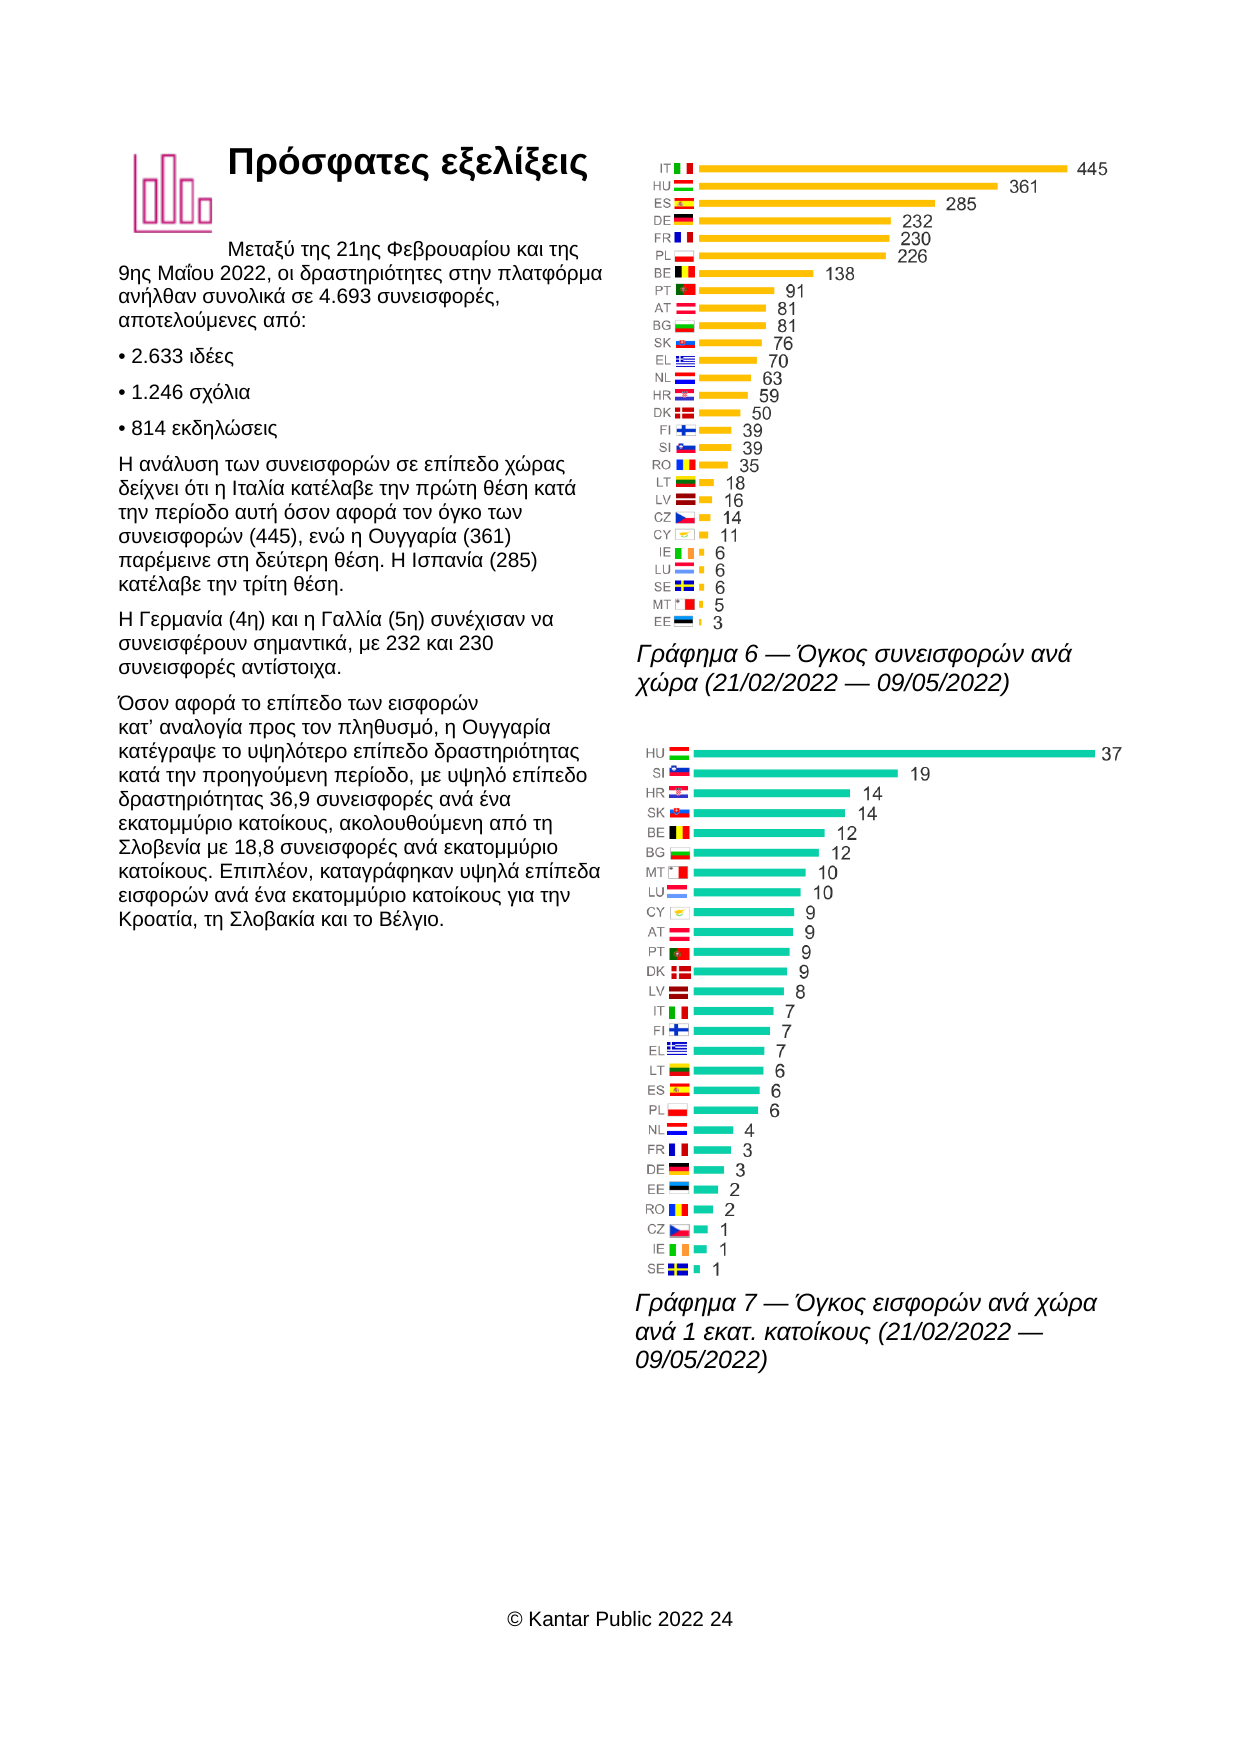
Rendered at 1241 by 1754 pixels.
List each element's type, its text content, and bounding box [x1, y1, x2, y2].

text Η Γερμανία (4η) και η Γαλλία (5η) συνέχισαν να συνεισφέρουν σημαντικά, με 232 και 230 συνεισφορές αντίστοιχα. [118, 607, 605, 679]
text Μεταξύ της 21ης Φεβρουαρίου και της 9ης Μαΐου 2022, οι δραστηριότητες στην πλατφόρμα ανήλθαν συνολικά σε 4.693 συνεισφορές, αποτελούμενες από: [118, 236, 605, 332]
picture [634, 733, 1123, 1283]
subtitle Πρόσφατες εξελίξεις [228, 139, 605, 182]
picture [118, 138, 228, 249]
picture [636, 154, 1124, 635]
text Γράφημα 7 — Όγκος εισφορών ανά χώρα ανά 1 εκατ. κατοίκους (21/02/2022 — 09/05/2022) [635, 1283, 1122, 1374]
text • 814 εκδηλώσεις [118, 416, 605, 440]
text Γράφημα 6 — Όγκος συνεισφορών ανά χώρα (21/02/2022 — 09/05/2022) [636, 635, 1124, 697]
text • 2.633 ιδέες [118, 344, 605, 368]
text • 1.246 σχόλια [118, 380, 605, 404]
text Η ανάλυση των συνεισφορών σε επίπεδο χώρας δείχνει ότι η Ιταλία κατέλαβε την πρώτη θέση κατά την περίοδο αυτή όσον αφορά τον όγκο των συνεισφορών (445), ενώ η Ουγγαρία (361) παρέμεινε στη δεύτερη θέση. Η Ισπανία (285) κατέλαβε την τρίτη θέση. [118, 452, 605, 595]
text Όσον αφορά το επίπεδο των εισφορών κατ’ αναλογία προς τον πληθυσμό, η Ουγγαρία κατέγραψε το υψηλότερο επίπεδο δραστηριότητας κατά την προηγούμενη περίοδο, με υψηλό επίπεδο δραστηριότητας 36,9 συνεισφορές ανά ένα εκατομμύριο κατοίκους, ακολουθούμενη από τη Σλοβενία με 18,8 συνεισφορές ανά εκατομμύριο κατοίκους. Επιπλέον, καταγράφηκαν υψηλά επίπεδα εισφορών ανά ένα εκατομμύριο κατοίκους για την Κροατία, τη Σλοβακία και το Βέλγιο. [118, 691, 605, 931]
